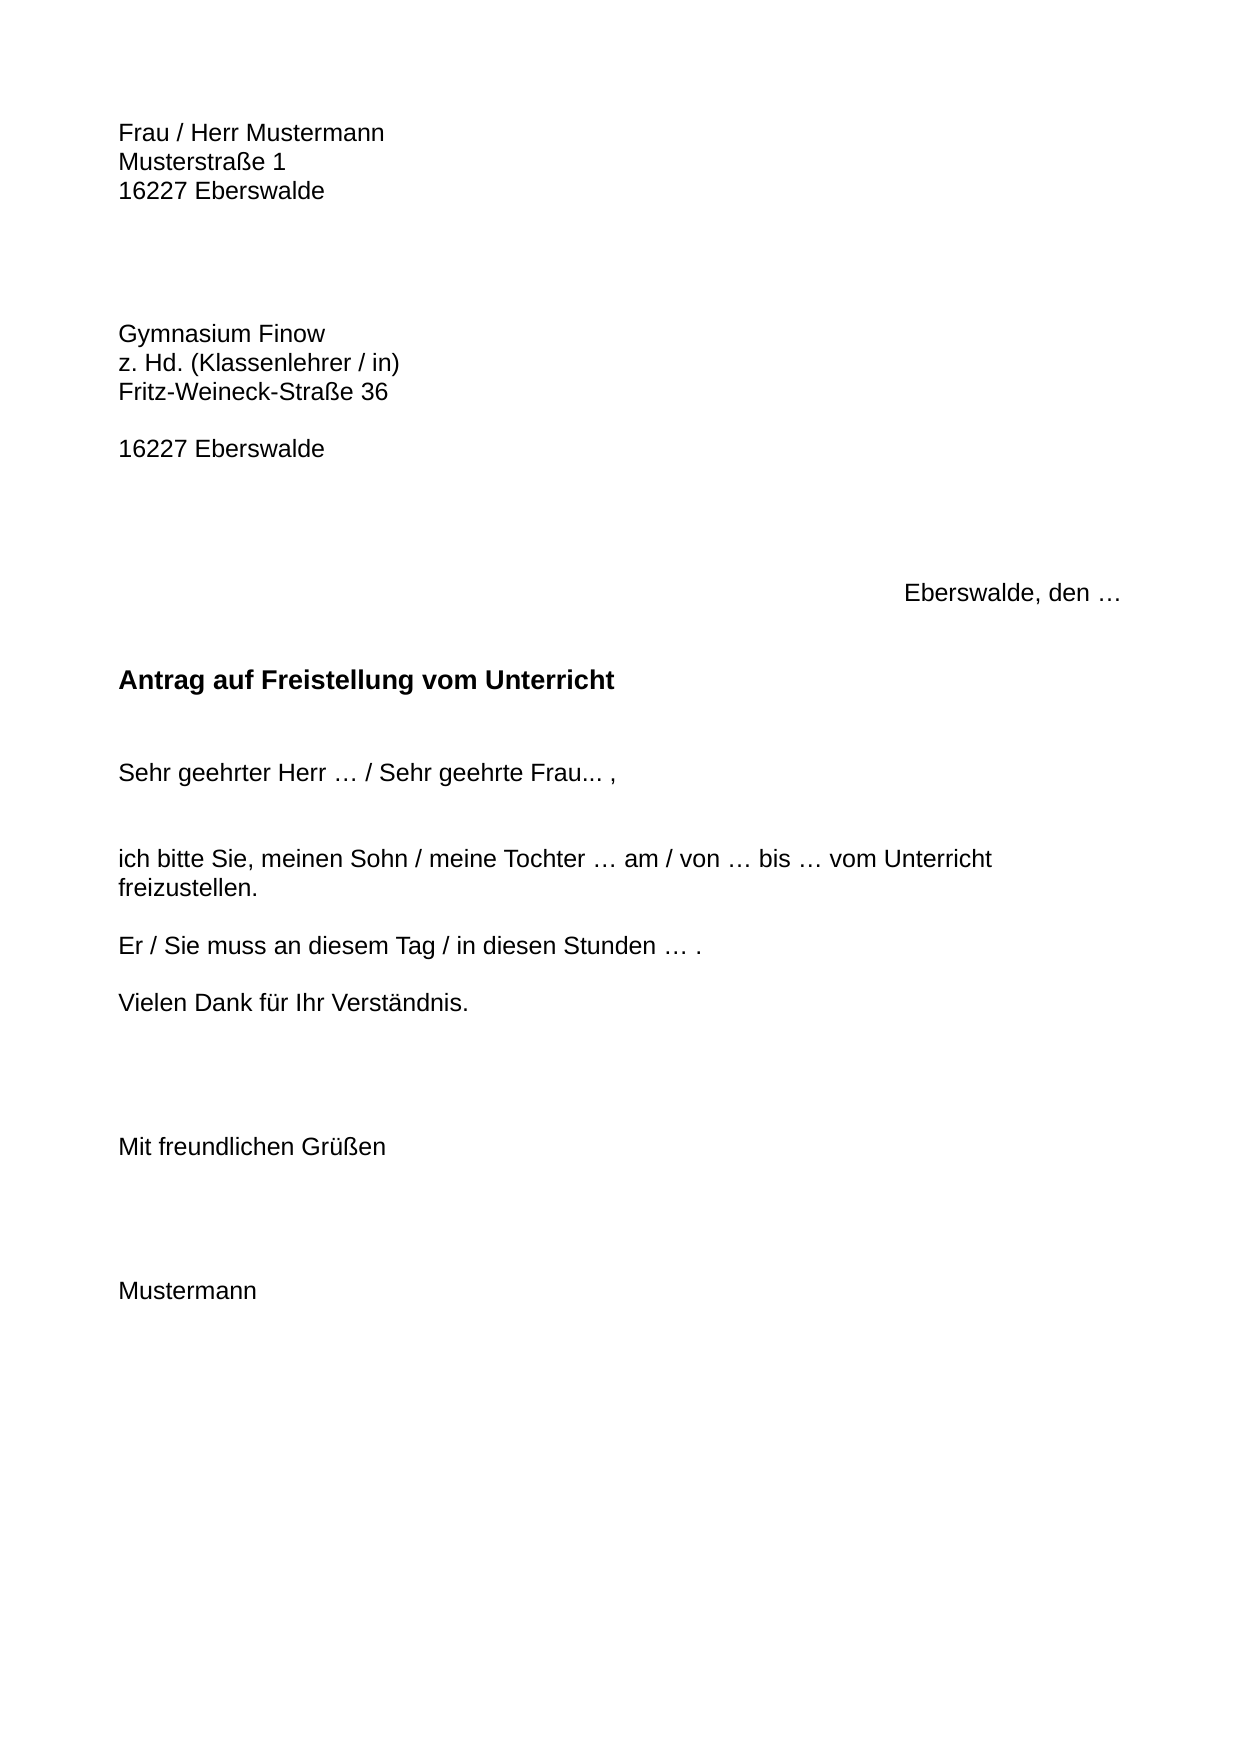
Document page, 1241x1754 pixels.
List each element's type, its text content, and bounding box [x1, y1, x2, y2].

text Eberswalde, den … [118, 578, 1122, 607]
text 16227 Eberswalde [118, 176, 1122, 204]
text ich bitte Sie, meinen Sohn / meine Tochter … am / von … bis … vom Unterricht freizustellen. [118, 844, 1122, 902]
text Fritz-Weineck-Straße 36 [118, 377, 1122, 406]
text Musterstraße 1 [118, 147, 1122, 176]
text Antrag auf Freistellung vom Unterricht [118, 664, 1122, 696]
text Vielen Dank für Ihr Verständnis. [118, 988, 1122, 1017]
text Gymnasium Finow [118, 319, 1122, 348]
text 16227 Eberswalde [118, 434, 1122, 463]
text Mit freundlichen Grüßen [118, 1132, 1122, 1161]
text Er / Sie muss an diesem Tag / in diesen Stunden … . [118, 931, 1122, 959]
text Mustermann [118, 1276, 1122, 1304]
text z. Hd. (Klassenlehrer / in) [118, 348, 1122, 377]
text Frau / Herr Mustermann [118, 118, 1122, 147]
text Sehr geehrter Herr … / Sehr geehrte Frau... , [118, 758, 1122, 787]
